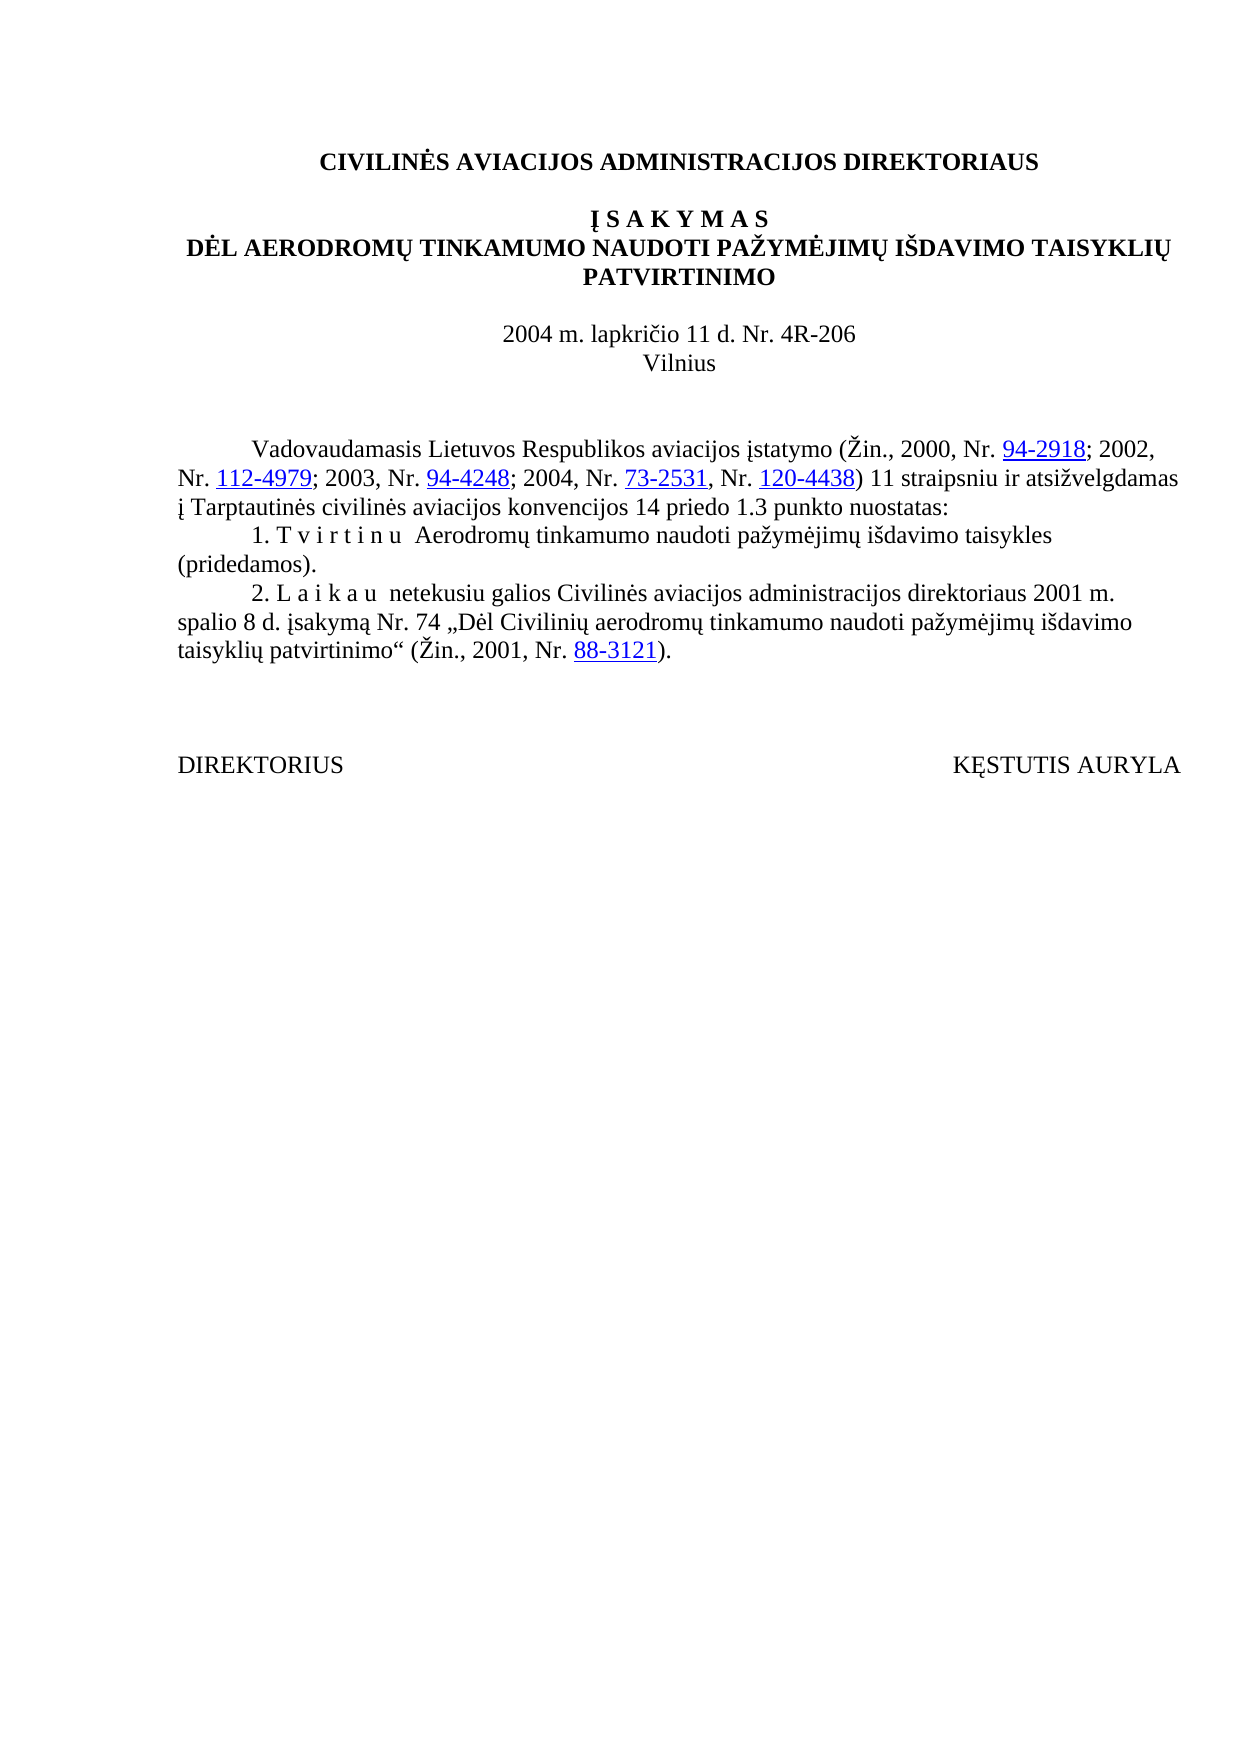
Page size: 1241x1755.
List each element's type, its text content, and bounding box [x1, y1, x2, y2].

text Vilnius [177, 348, 1181, 377]
text Vadovaudamasis Lietuvos Respublikos aviacijos įstatymo (Žin., 2000, Nr. 94-2918; 2002, Nr. 112-4979; 2003, Nr. 94-4248; 2004, Nr. 73-2531, Nr. 120-4438) 11 straipsniu ir atsižvelgdamas į Tarptautinės civilinės aviacijos konvencijos 14 priedo 1.3 punkto nuostatas: [177, 434, 1181, 521]
text 2. Laikau netekusiu galios Civilinės aviacijos administracijos direktoriaus 2001 m. spalio 8 d. įsakymą Nr. 74 „Dėl civilinių aerodromų tinkamumo naudoti pažymėjimų išdavimo taisyklių patvirtinimo“ (Žin., 2001, Nr. 88-3121). [177, 578, 1181, 664]
text Į S A K Y M A S [177, 204, 1181, 233]
text CIVILINĖS AVIACIJOS ADMINISTRACIJOS DIREKTORIAUS [177, 147, 1181, 176]
text 1. Tvirtinu Aerodromų tinkamumo naudoti pažymėjimų išdavimo taisykles (pridedamos). [177, 521, 1181, 578]
text DĖL AERODROMŲ TINKAMUMO NAUDOTI PAŽYMĖJIMŲ IŠDAVIMO TAISYKLIŲ PATVIRTINIMO [177, 233, 1181, 291]
text 2004 m. lapkričio 11 d. Nr. 4R-206 [177, 319, 1181, 348]
text DIREKTORIUS KĘSTUTIS AURYLA [177, 751, 1181, 779]
